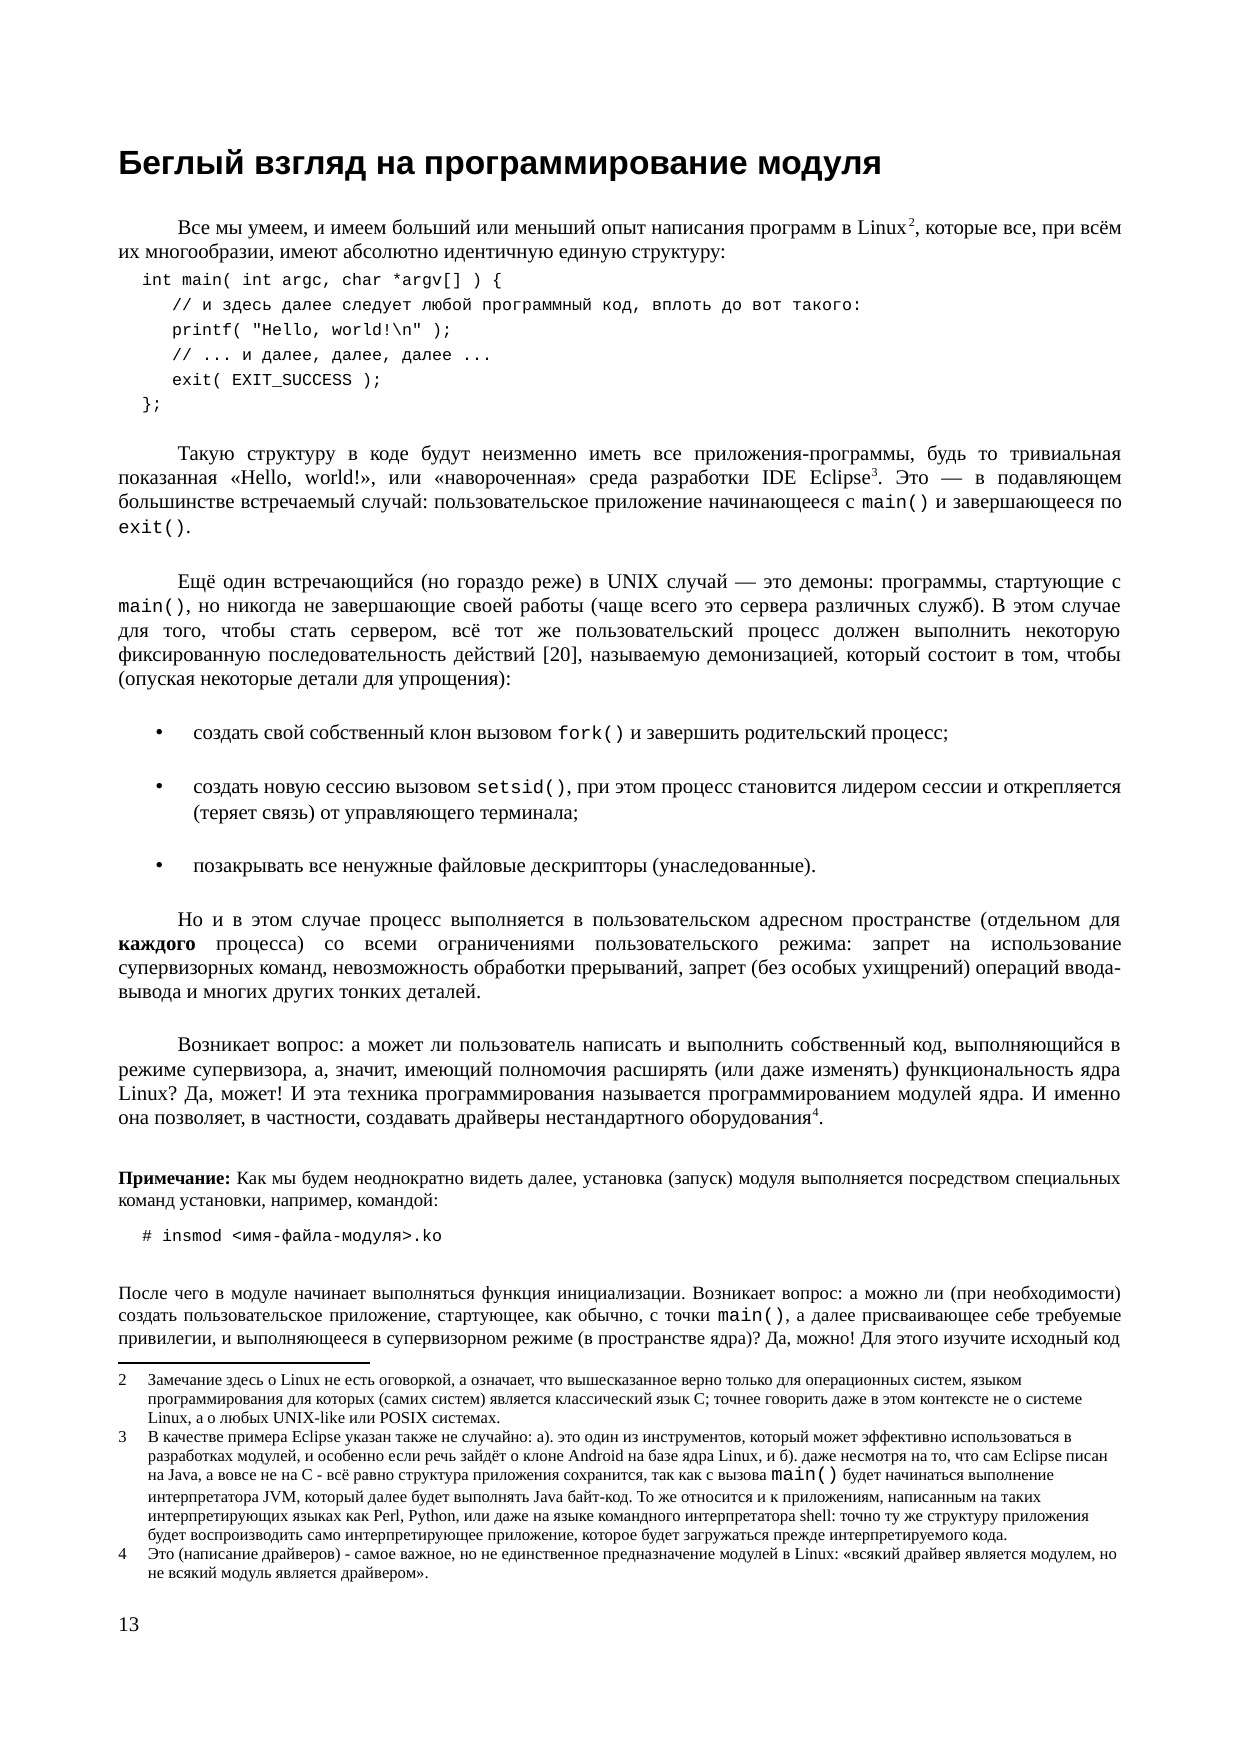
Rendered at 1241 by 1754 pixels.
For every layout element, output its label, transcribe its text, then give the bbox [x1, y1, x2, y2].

list создать свой собственный клон вызовом fork() и завершить родительский процесс; [156, 720, 1122, 745]
text printf( "Hello, world!\n" ); [142, 321, 1122, 340]
text Такую структуру в коде будут неизменно иметь все приложения-программы, будь то тривиальная показанная «Hello, world!», или «навороченная» среда разработки IDE Eclipse. Это — в подавляющем большинстве встречаемый случай: пользовательское приложение начинающееся с main() и завершающееся по exit(). [118, 441, 1122, 539]
text }; [142, 396, 1122, 415]
text После чего в модуле начинает выполняться функция инициализации. Возникает вопрос: а можно ли (при необходимости) создать пользовательское приложение, стартующее, как обычно, с точки main(), а далее присваивающее себе требуемые привилегии, и выполняющееся в супервизорном режиме (в пространстве ядра)? Да, можно! Для этого изучите исходный код [118, 1282, 1122, 1348]
text # insmod <имя-файла-модуля>.ko [142, 1228, 1122, 1247]
text // и здесь далее следует любой программный код, вплоть до вот такого: [142, 297, 1122, 316]
text Примечание: Как мы будем неоднократно видеть далее, установка (запуск) модуля выполняется посредством специальных команд установки, например, командой: [118, 1167, 1122, 1210]
text Все мы умеем, и имеем больший или меньший опыт написания программ в Linux, которые все, при всём их многообразии, имеют абсолютно идентичную единую структуру: [118, 215, 1122, 263]
list создать новую сессию вызовом setsid(), при этом процесс становится лидером сессии и открепляется (теряет связь) от управляющего терминала; [156, 774, 1122, 824]
text exit( EXIT_SUCCESS ); [142, 371, 1122, 390]
list позакрывать все ненужные файловые дескрипторы (унаследованные). [156, 853, 1122, 877]
text Но и в этом случае процесс выполняется в пользовательском адресном пространстве (отдельном для каждого процесса) со всеми ограничениями пользовательского режима: запрет на использование супервизорных команд, невозможность обработки прерываний, запрет (без особых ухищрений) операций ввода-вывода и многих других тонких деталей. [118, 907, 1122, 1003]
text // ... и далее, далее, далее ... [142, 346, 1122, 365]
subtitle Беглый взгляд на программирование модуля [118, 143, 1122, 182]
text Это (написание драйверов) - самое важное, но не единственное предназначение модулей в Linux: «всякий драйвер является модулем, но не всякий модуль является драйвером». [118, 1544, 1122, 1582]
text Возникает вопрос: а может ли пользователь написать и выполнить собственный код, выполняющийся в режиме супервизора, а, значит, имеющий полномочия расширять (или даже изменять) функциональность ядра Linux? Да, может! И эта техника программирования называется программированием модулей ядра. И именно она позволяет, в частности, создавать драйверы нестандартного оборудования. [118, 1032, 1122, 1129]
text int main( int argc, char *argv[] ) { [142, 272, 1122, 291]
text Замечание здесь о Linux не есть оговоркой, а означает, что вышесказанное верно только для операционных систем, языком программирования для которых (самих систем) является классический язык C; точнее говорить даже в этом контексте не о системе Linux, а о любых UNIX-like или POSIX системах. [118, 1369, 1122, 1427]
text Ещё один встречающийся (но гораздо реже) в UNIX случай — это демоны: программы, стартующие с main(), но никогда не завершающие своей работы (чаще всего это сервера различных служб). В этом случае для того, чтобы стать сервером, всё тот же пользовательский процесс должен выполнить некоторую фиксированную последовательность действий [20], называемую демонизацией, который состоит в том, чтобы (опуская некоторые детали для упрощения): [118, 569, 1122, 690]
text В качестве примера Eclipse указан также не случайно: а). это один из инструментов, который может эффективно использоваться в разработках модулей, и особенно если речь зайдёт о клоне Android на базе ядра Linux, и б). даже несмотря на то, что сам Eclipse писан на Java, а вовсе не на С - всё равно структура приложения сохранится, так как с вызова main() будет начинаться выполнение интерпретатора JVM, который далее будет выполнять Java байт-код. То же относится и к приложениям, написанным на таких интерпретирующих языках как Perl, Python, или даже на языке командного интерпретатора shell: точно ту же структуру приложения будет воспроизводить само интерпретирующее приложение, которое будет загружаться прежде интерпретируемого кода. [118, 1427, 1122, 1544]
